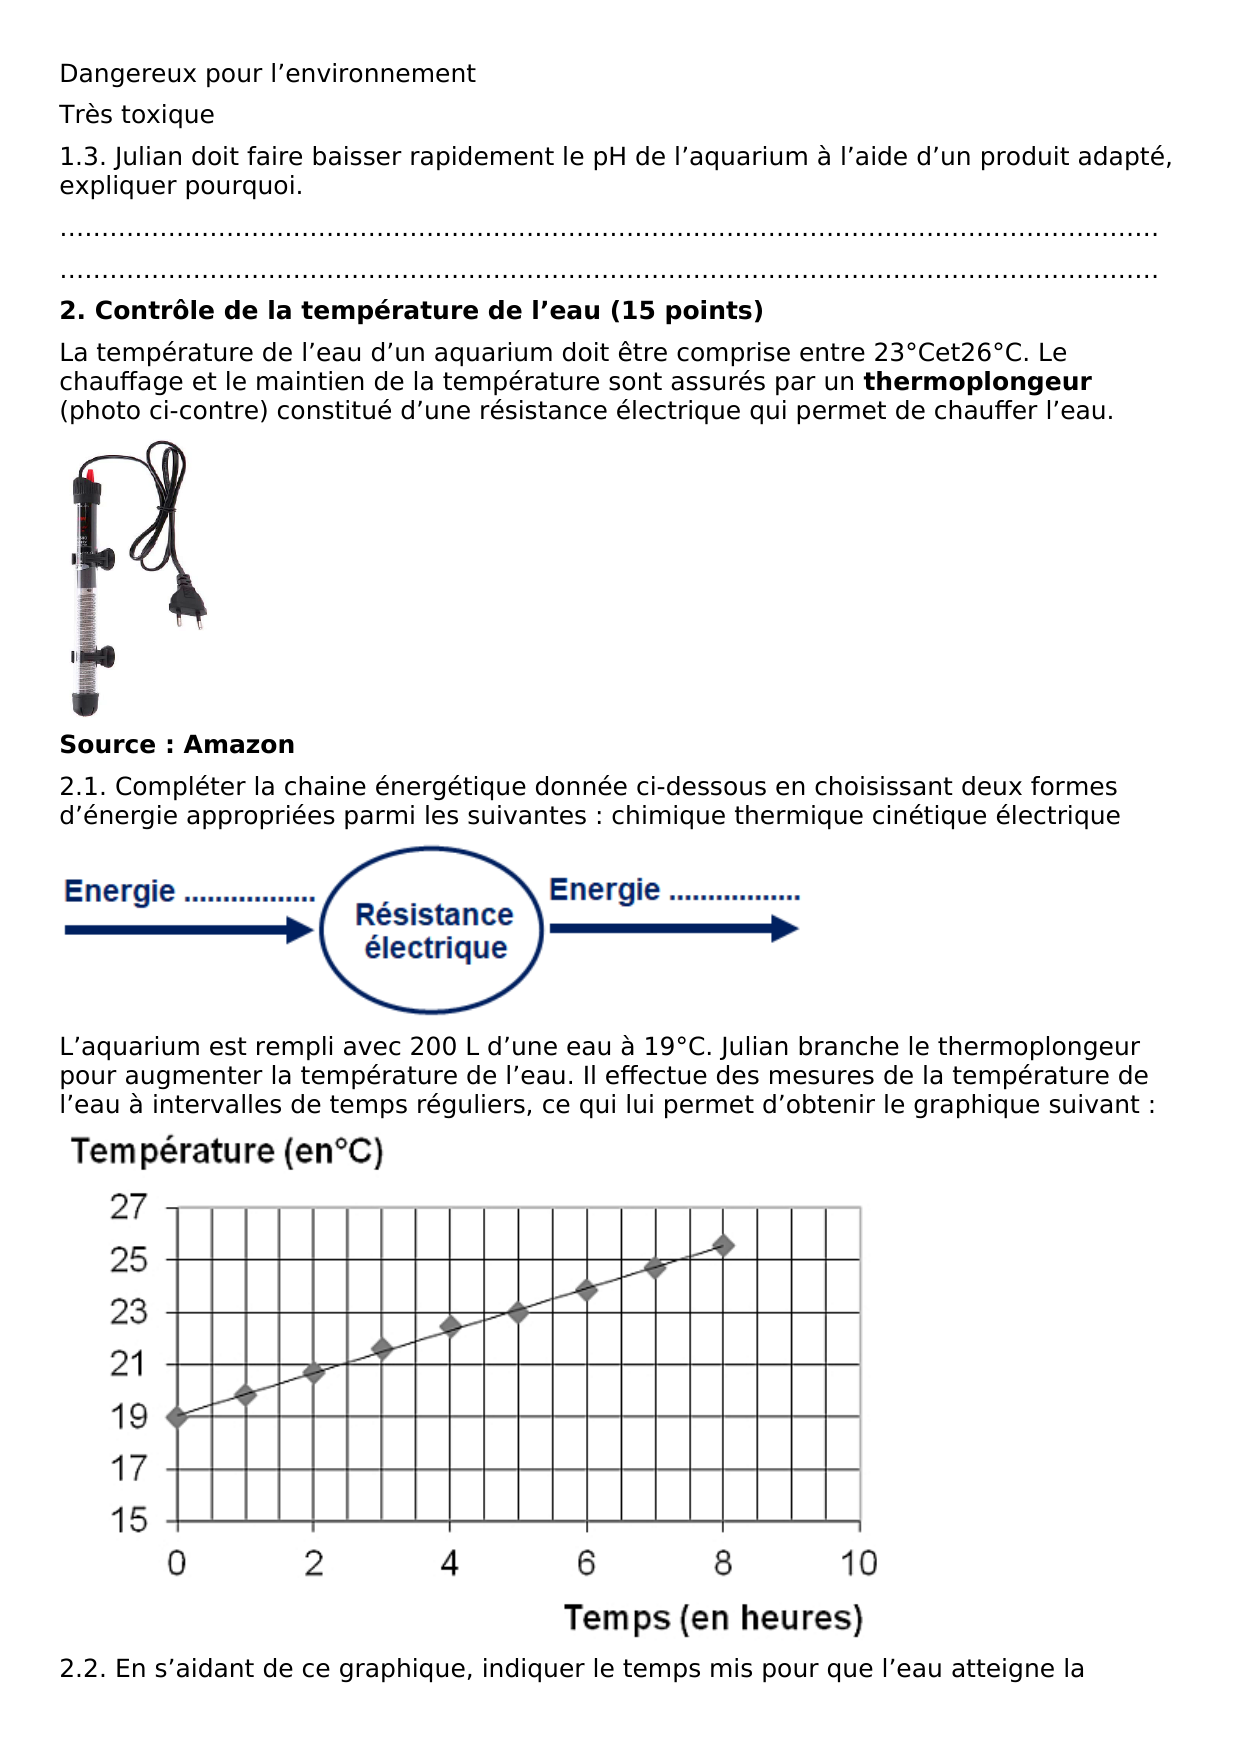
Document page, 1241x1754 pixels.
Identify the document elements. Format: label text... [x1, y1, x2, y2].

text Source : Amazon [59, 731, 1181, 760]
text 1.3. Julian doit faire baisser rapidement le pH de l’aquarium à l’aide d’un produit adapté, expliquer pourquoi. [59, 142, 1181, 201]
text …………………………………………………………………………………………………………………… [59, 255, 1181, 284]
text …………………………………………………………………………………………………………………… [59, 213, 1181, 242]
text L’aquarium est rempli avec 200 L d’une eau à 19°C. Julian branche le thermoplongeur pour augmenter la température de l’eau. Il effectue des mesures de la température de l’eau à intervalles de temps réguliers, ce qui lui permet d’obtenir le graphique suivant : [59, 1032, 1181, 1119]
picture [59, 843, 806, 1020]
text 2.2. En s’aidant de ce graphique, indiquer le temps mis pour que l’eau atteigne la [59, 1654, 1181, 1683]
picture [59, 1131, 891, 1642]
text Dangereux pour l’environnement [59, 59, 1181, 88]
text La température de l’eau d’un aquarium doit être comprise entre 23°Cet26°C. Le chauffage et le maintien de la température sont assurés par un thermoplongeur (photo ci-contre) constitué d’une résistance électrique qui permet de chauffer l’eau. [59, 338, 1181, 426]
text 2.1. Compléter la chaine énergétique donnée ci-dessous en choisissant deux formes d’énergie appropriées parmi les suivantes : chimique thermique cinétique électrique [59, 772, 1181, 831]
picture [59, 438, 213, 718]
text Très toxique [59, 101, 1181, 130]
text 2. Contrôle de la température de l’eau (15 points) [59, 297, 1181, 326]
